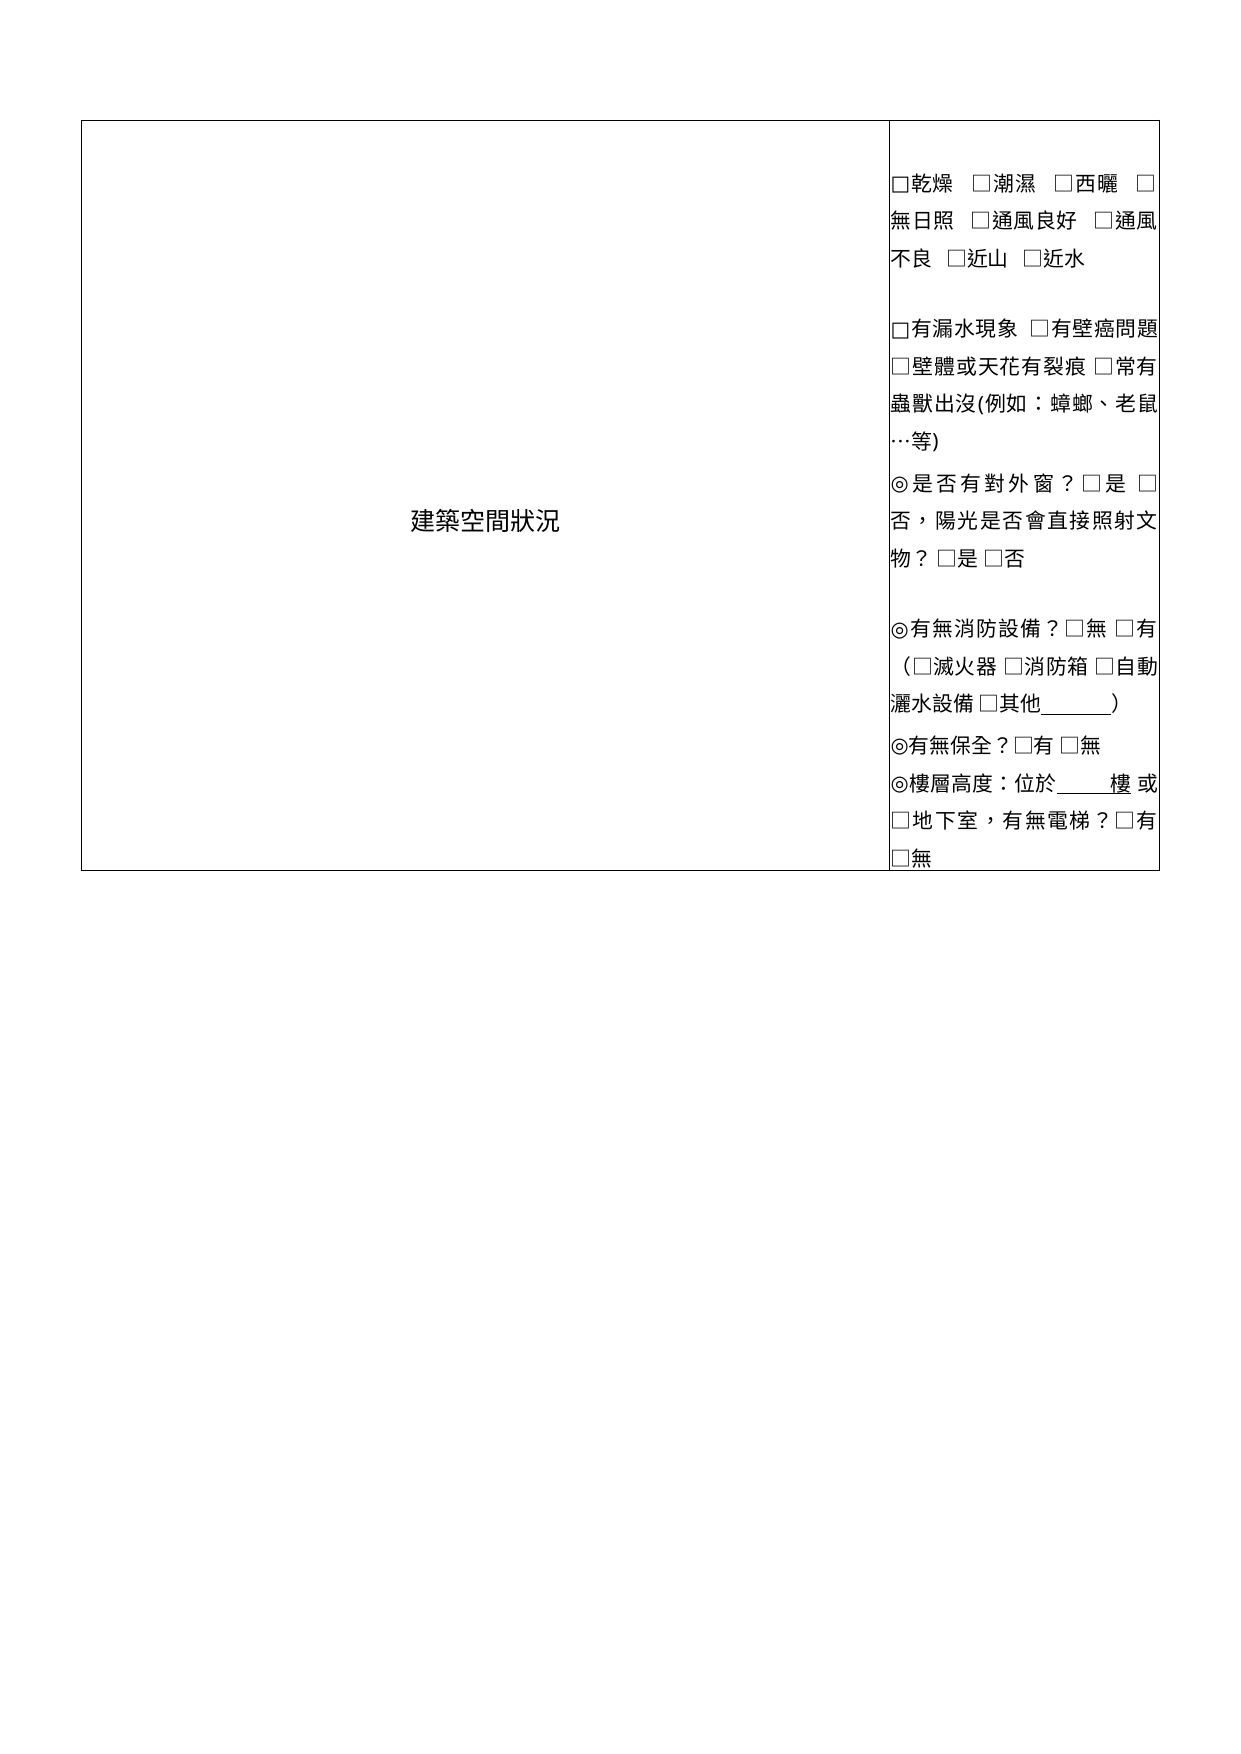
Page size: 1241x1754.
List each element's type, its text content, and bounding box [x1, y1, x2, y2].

table_cell □乾燥 □潮濕 □西曬 □無日照 □通風良好 □通風不良 □近山 □近水 □有漏水現象 □有壁癌問題 □壁體或天花有裂痕 □常有蟲獸出沒(例如：蟑螂、老鼠…等) ◎是否有對外窗？□是 □否，陽光是否會直接照射文物？ □是 □否 ◎有無消防設備？□無 □有（□滅火器 □消防箱 □自動灑水設備 □其他 ） ◎有無保全？□有 □無 ◎樓層高度：位於 樓 或 □地下室，有無電梯？□有 □無 [890, 121, 1159, 869]
table_cell 建築空間狀況 [82, 121, 889, 869]
